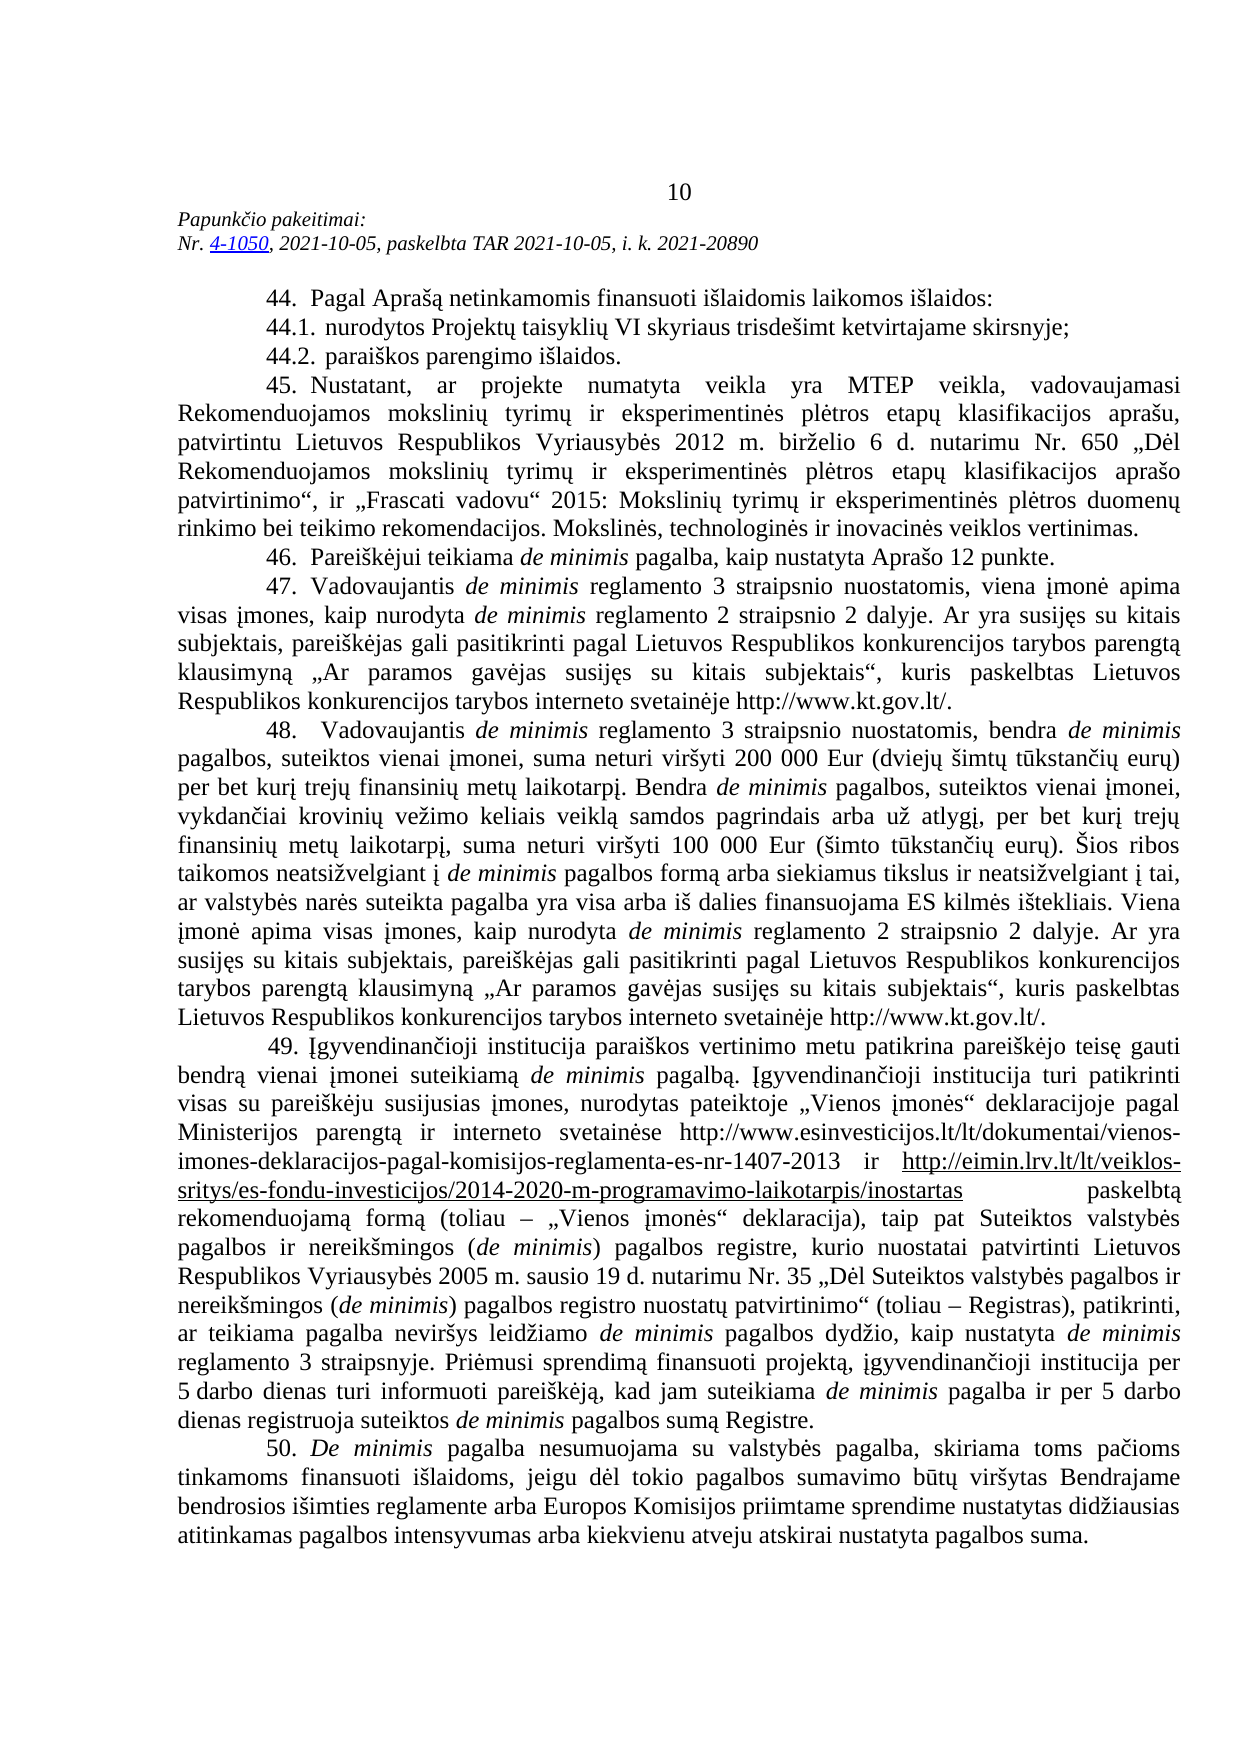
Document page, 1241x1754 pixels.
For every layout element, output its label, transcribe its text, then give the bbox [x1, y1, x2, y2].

text 50. De minimis pagalba nesumuojama su valstybės pagalba, skiriama toms pačioms tinkamoms finansuoti išlaidoms, jeigu dėl tokio pagalbos sumavimo būtų viršytas Bendrajame bendrosios išimties reglamente arba Europos Komisijos priimtame sprendime nustatytas didžiausias atitinkamas pagalbos intensyvumas arba kiekvienu atveju atskirai nustatyta pagalbos suma. [177, 1433, 1181, 1548]
text 47. Vadovaujantis de minimis reglamento 3 straipsnio nuostatomis, viena įmonė apima visas įmones, kaip nurodyta de minimis reglamento 2 straipsnio 2 dalyje. Ar yra susijęs su kitais subjektais, pareiškėjas gali pasitikrinti pagal Lietuvos Respublikos konkurencijos tarybos parengtą klausimyną „Ar paramos gavėjas susijęs su kitais subjektais“, kuris paskelbtas Lietuvos Respublikos konkurencijos tarybos interneto svetainėje http://www.kt.gov.lt/. [177, 571, 1181, 715]
text 44.1. nurodytos Projektų taisyklių VI skyriaus trisdešimt ketvirtajame skirsnyje; [266, 312, 1181, 341]
text Papunkčio pakeitimai: [177, 207, 1181, 231]
text 49. Įgyvendinančioji institucija paraiškos vertinimo metu patikrina pareiškėjo teisę gauti bendrą vienai įmonei suteikiamą de minimis pagalbą. Įgyvendinančioji institucija turi patikrinti visas su pareiškėju susijusias įmones, nurodytas pateiktoje „Vienos įmonės“ deklaracijoje pagal Ministerijos parengtą ir interneto svetainėse http://www.esinvesticijos.lt/lt/dokumentai/vienos-imones-deklaracijos-pagal-komisijos-reglamenta-es-nr-1407-2013 ir http://eimin.lrv.lt/lt/veiklos-sritys/es-fondu-investicijos/2014-2020-m-programavimo-laikotarpis/inostartas paskelbtą rekomenduojamą formą (toliau – „Vienos įmonės“ deklaracija), taip pat Suteiktos valstybės pagalbos ir nereikšmingos (de minimis) pagalbos registre, kurio nuostatai patvirtinti Lietuvos Respublikos Vyriausybės 2005 m. sausio 19 d. nutarimu Nr. 35 „Dėl Suteiktos valstybės pagalbos ir nereikšmingos (de minimis) pagalbos registro nuostatų patvirtinimo“ (toliau – Registras), patikrinti, ar teikiama pagalba neviršys leidžiamo de minimis pagalbos dydžio, kaip nustatyta de minimis reglamento 3 straipsnyje. Priėmusi sprendimą finansuoti projektą, įgyvendinančioji institucija per 5 darbo dienas turi informuoti pareiškėją, kad jam suteikiama de minimis pagalba ir per 5 darbo dienas registruoja suteiktos de minimis pagalbos sumą Registre. [177, 1031, 1181, 1433]
text 48. Vadovaujantis de minimis reglamento 3 straipsnio nuostatomis, bendra de minimis pagalbos, suteiktos vienai įmonei, suma neturi viršyti 200 000 Eur (dviejų šimtų tūkstančių eurų) per bet kurį trejų finansinių metų laikotarpį. Bendra de minimis pagalbos, suteiktos vienai įmonei, vykdančiai krovinių vežimo keliais veiklą samdos pagrindais arba už atlygį, per bet kurį trejų finansinių metų laikotarpį, suma neturi viršyti 100 000 Eur (šimto tūkstančių eurų). Šios ribos taikomos neatsižvelgiant į de minimis pagalbos formą arba siekiamus tikslus ir neatsižvelgiant į tai, ar valstybės narės suteikta pagalba yra visa arba iš dalies finansuojama ES kilmės ištekliais. Viena įmonė apima visas įmones, kaip nurodyta de minimis reglamento 2 straipsnio 2 dalyje. Ar yra susijęs su kitais subjektais, pareiškėjas gali pasitikrinti pagal Lietuvos Respublikos konkurencijos tarybos parengtą klausimyną „Ar paramos gavėjas susijęs su kitais subjektais“, kuris paskelbtas Lietuvos Respublikos konkurencijos tarybos interneto svetainėje http://www.kt.gov.lt/. [177, 715, 1181, 1031]
text 45. Nustatant, ar projekte numatyta veikla yra MTEP veikla, vadovaujamasi Rekomenduojamos mokslinių tyrimų ir eksperimentinės plėtros etapų klasifikacijos aprašu, patvirtintu Lietuvos Respublikos Vyriausybės 2012 m. birželio 6 d. nutarimu Nr. 650 „Dėl Rekomenduojamos mokslinių tyrimų ir eksperimentinės plėtros etapų klasifikacijos aprašo patvirtinimo“, ir „Frascati vadovu“ 2015: Mokslinių tyrimų ir eksperimentinės plėtros duomenų rinkimo bei teikimo rekomendacijos. Mokslinės, technologinės ir inovacinės veiklos vertinimas. [177, 370, 1181, 542]
text 44. Pagal Aprašą netinkamomis finansuoti išlaidomis laikomos išlaidos: [227, 283, 1181, 312]
text 44.2. paraiškos parengimo išlaidos. [266, 341, 1181, 370]
text Nr. 4-1050, 2021-10-05, paskelbta TAR 2021-10-05, i. k. 2021-20890 [177, 231, 1181, 255]
text 46. Pareiškėjui teikiama de minimis pagalba, kaip nustatyta Aprašo 12 punkte. [227, 542, 1181, 571]
